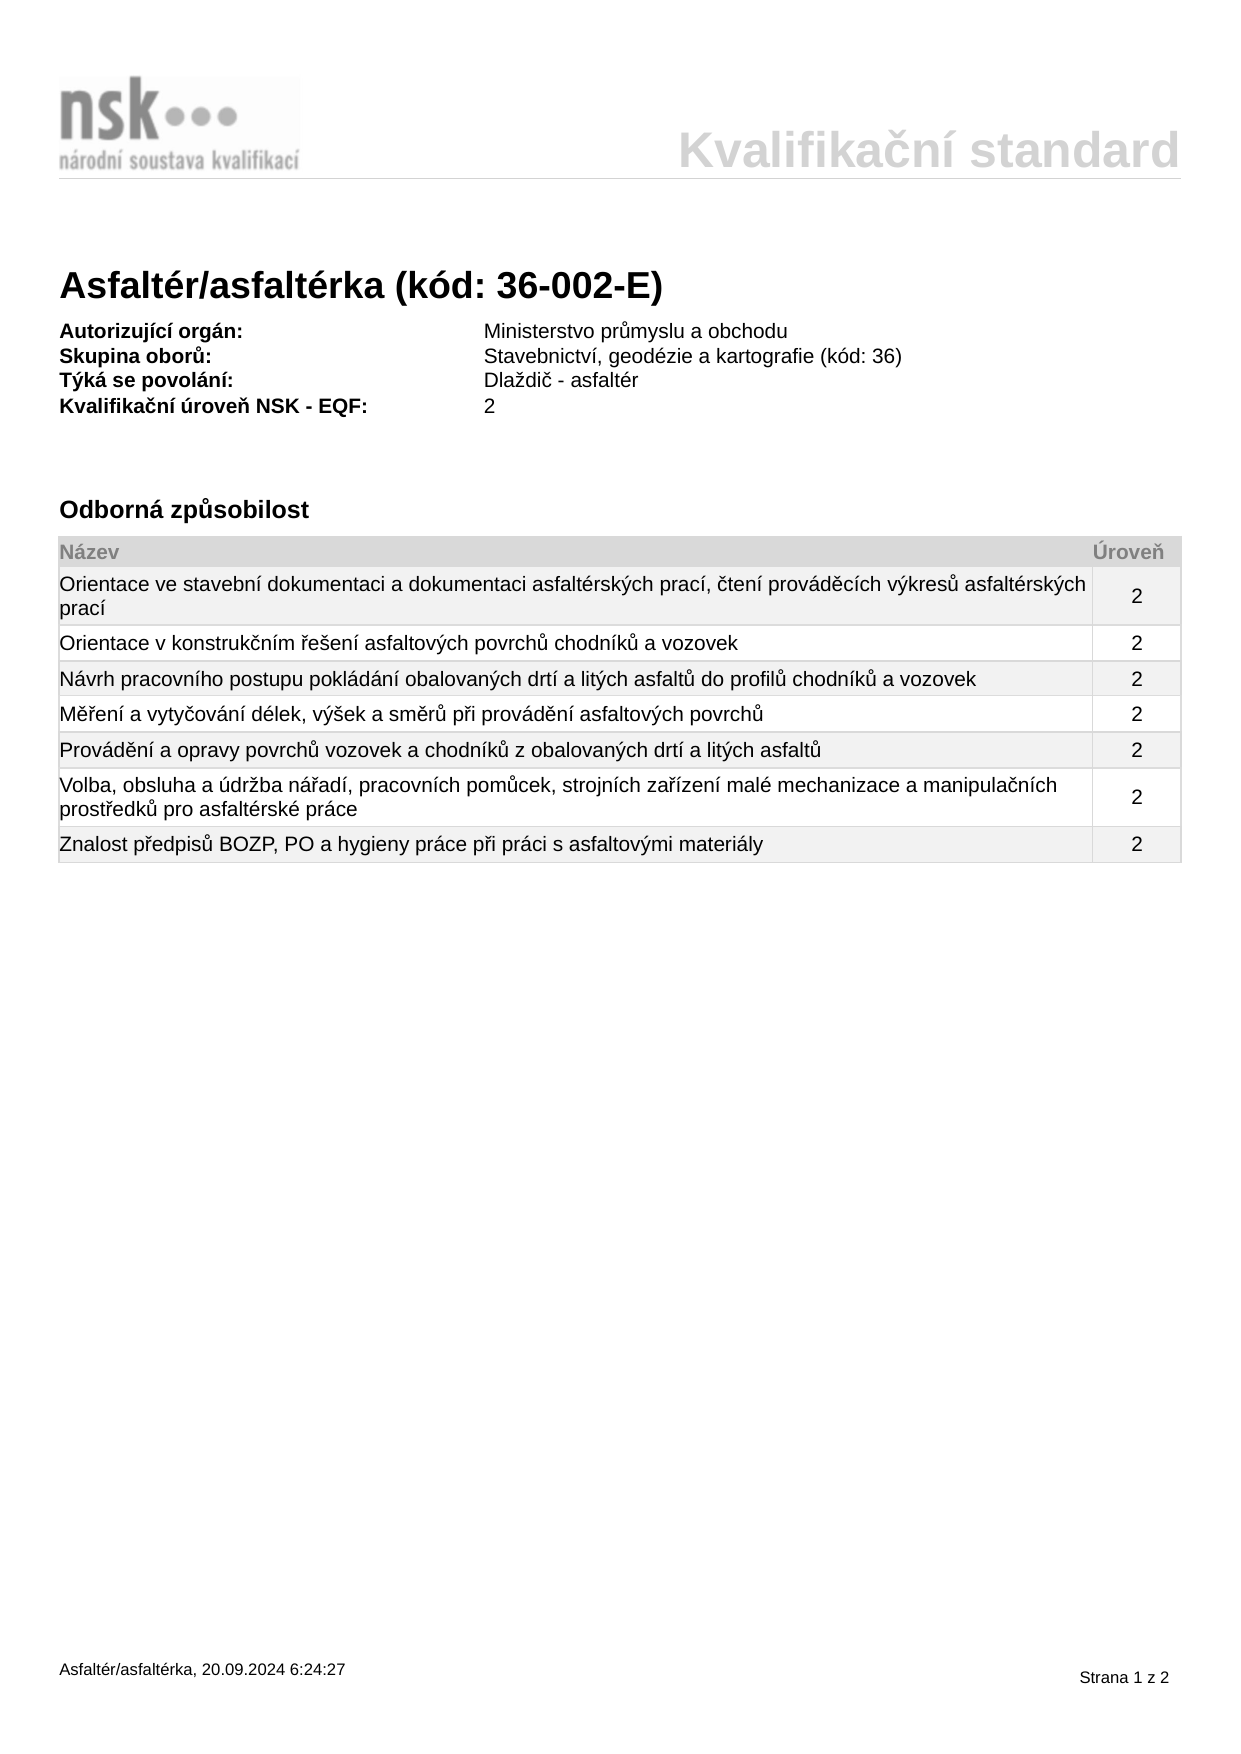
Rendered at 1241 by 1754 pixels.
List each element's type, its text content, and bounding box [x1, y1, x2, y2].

table_cell [1093, 196, 1169, 224]
table_cell [59, 172, 483, 178]
table_cell [59, 179, 1181, 196]
table_cell 2 [1093, 827, 1180, 862]
table_cell [620, 1162, 626, 1411]
table_cell [626, 196, 862, 224]
table_cell [1169, 1660, 1181, 1696]
table_cell Úroveň [1093, 537, 1180, 566]
table_cell Skupina oborů: [59, 344, 483, 368]
table_cell [862, 418, 1093, 489]
table_cell [59, 307, 483, 319]
table_cell [59, 196, 483, 224]
table_cell Stavebnictví, geodézie a kartografie (kód: 36) [484, 344, 1181, 368]
table_cell [1093, 863, 1169, 1162]
table_cell [1169, 524, 1181, 536]
table_cell Odborná způsobilost [59, 489, 1181, 524]
table_cell [626, 863, 862, 1162]
table_cell [620, 1411, 626, 1659]
table_cell [59, 1411, 483, 1659]
table_cell [626, 524, 862, 536]
table_cell [1169, 1411, 1181, 1659]
table_cell Asfaltér/asfaltérka (kód: 36-002-E) [59, 224, 1181, 307]
picture [58, 59, 621, 172]
table_cell [1169, 863, 1181, 1162]
table_cell [59, 863, 483, 1162]
table_cell [484, 1411, 620, 1659]
table_cell Kvalifikační úroveň NSK - EQF: [59, 394, 483, 417]
table_cell [1169, 307, 1181, 319]
table_cell [862, 196, 1093, 224]
table_cell Autorizující orgán: [59, 319, 483, 343]
table_cell Ministerstvo průmyslu a obchodu [484, 319, 1181, 344]
table_cell Název [60, 537, 1092, 566]
table_cell 2 [1093, 696, 1180, 731]
table_cell [484, 863, 620, 1162]
table_cell [862, 863, 1093, 1162]
table_cell [1093, 307, 1169, 319]
table_cell 2 [1093, 733, 1180, 767]
table_cell Asfaltér/asfaltérka, 20.09.2024 6:24:27 [59, 1660, 862, 1696]
table_cell 2 [1093, 567, 1180, 624]
table_cell [620, 524, 626, 536]
table_cell Strana 1 z 2 [862, 1660, 1169, 1696]
table_cell Orientace ve stavební dokumentaci a dokumentaci asfaltérských prací, čtení prováděcích výkresů asfaltérských prací [60, 567, 1092, 624]
table_cell Dlaždič - asfaltér [484, 368, 1181, 393]
table_cell [1093, 418, 1169, 489]
table_cell [1169, 1162, 1181, 1411]
table_cell [1093, 1162, 1169, 1411]
table_cell [484, 196, 620, 224]
table_cell Znalost předpisů BOZP, PO a hygieny práce při práci s asfaltovými materiály [60, 827, 1092, 862]
table_cell [59, 524, 483, 536]
table_cell [626, 1411, 862, 1659]
table_cell [1093, 1411, 1169, 1659]
table_cell [626, 418, 862, 489]
table_header Kvalifikační standard [626, 59, 1181, 178]
table_cell Provádění a opravy povrchů vozovek a chodníků z obalovaných drtí a litých asfaltů [60, 733, 1092, 767]
table_cell [862, 524, 1093, 536]
table_cell [484, 172, 620, 178]
table_cell [59, 1162, 483, 1411]
table_cell [620, 196, 626, 224]
table_cell [484, 524, 620, 536]
table_cell 2 [1093, 626, 1180, 660]
table_cell [626, 307, 862, 319]
table_cell Volba, obsluha a údržba nářadí, pracovních pomůcek, strojních zařízení malé mechanizace a manipulačních prostředků pro asfaltérské práce [60, 769, 1092, 826]
table_cell [484, 307, 620, 319]
table_cell Návrh pracovního postupu pokládání obalovaných drtí a litých asfaltů do profilů chodníků a vozovek [60, 662, 1092, 695]
table_cell [59, 418, 483, 489]
table_cell [626, 1162, 862, 1411]
table_cell [862, 1411, 1093, 1659]
table_cell [620, 863, 626, 1162]
table_cell [1093, 524, 1169, 536]
table_cell Týká se povolání: [59, 368, 483, 392]
table_cell [862, 307, 1093, 319]
table_header [621, 59, 626, 172]
table_cell Měření a vytyčování délek, výšek a směrů při provádění asfaltových povrchů [60, 696, 1092, 731]
table_cell 2 [1093, 769, 1180, 826]
table_cell [620, 307, 626, 319]
table_cell [484, 418, 620, 489]
table_cell Orientace v konstrukčním řešení asfaltových povrchů chodníků a vozovek [60, 626, 1092, 660]
table_cell [862, 1162, 1093, 1411]
table_cell [620, 418, 626, 489]
table_cell [484, 1162, 620, 1411]
table_cell 2 [484, 394, 1181, 417]
table_cell 2 [1093, 662, 1180, 695]
table_cell [1169, 196, 1181, 224]
table_cell [1169, 418, 1181, 489]
